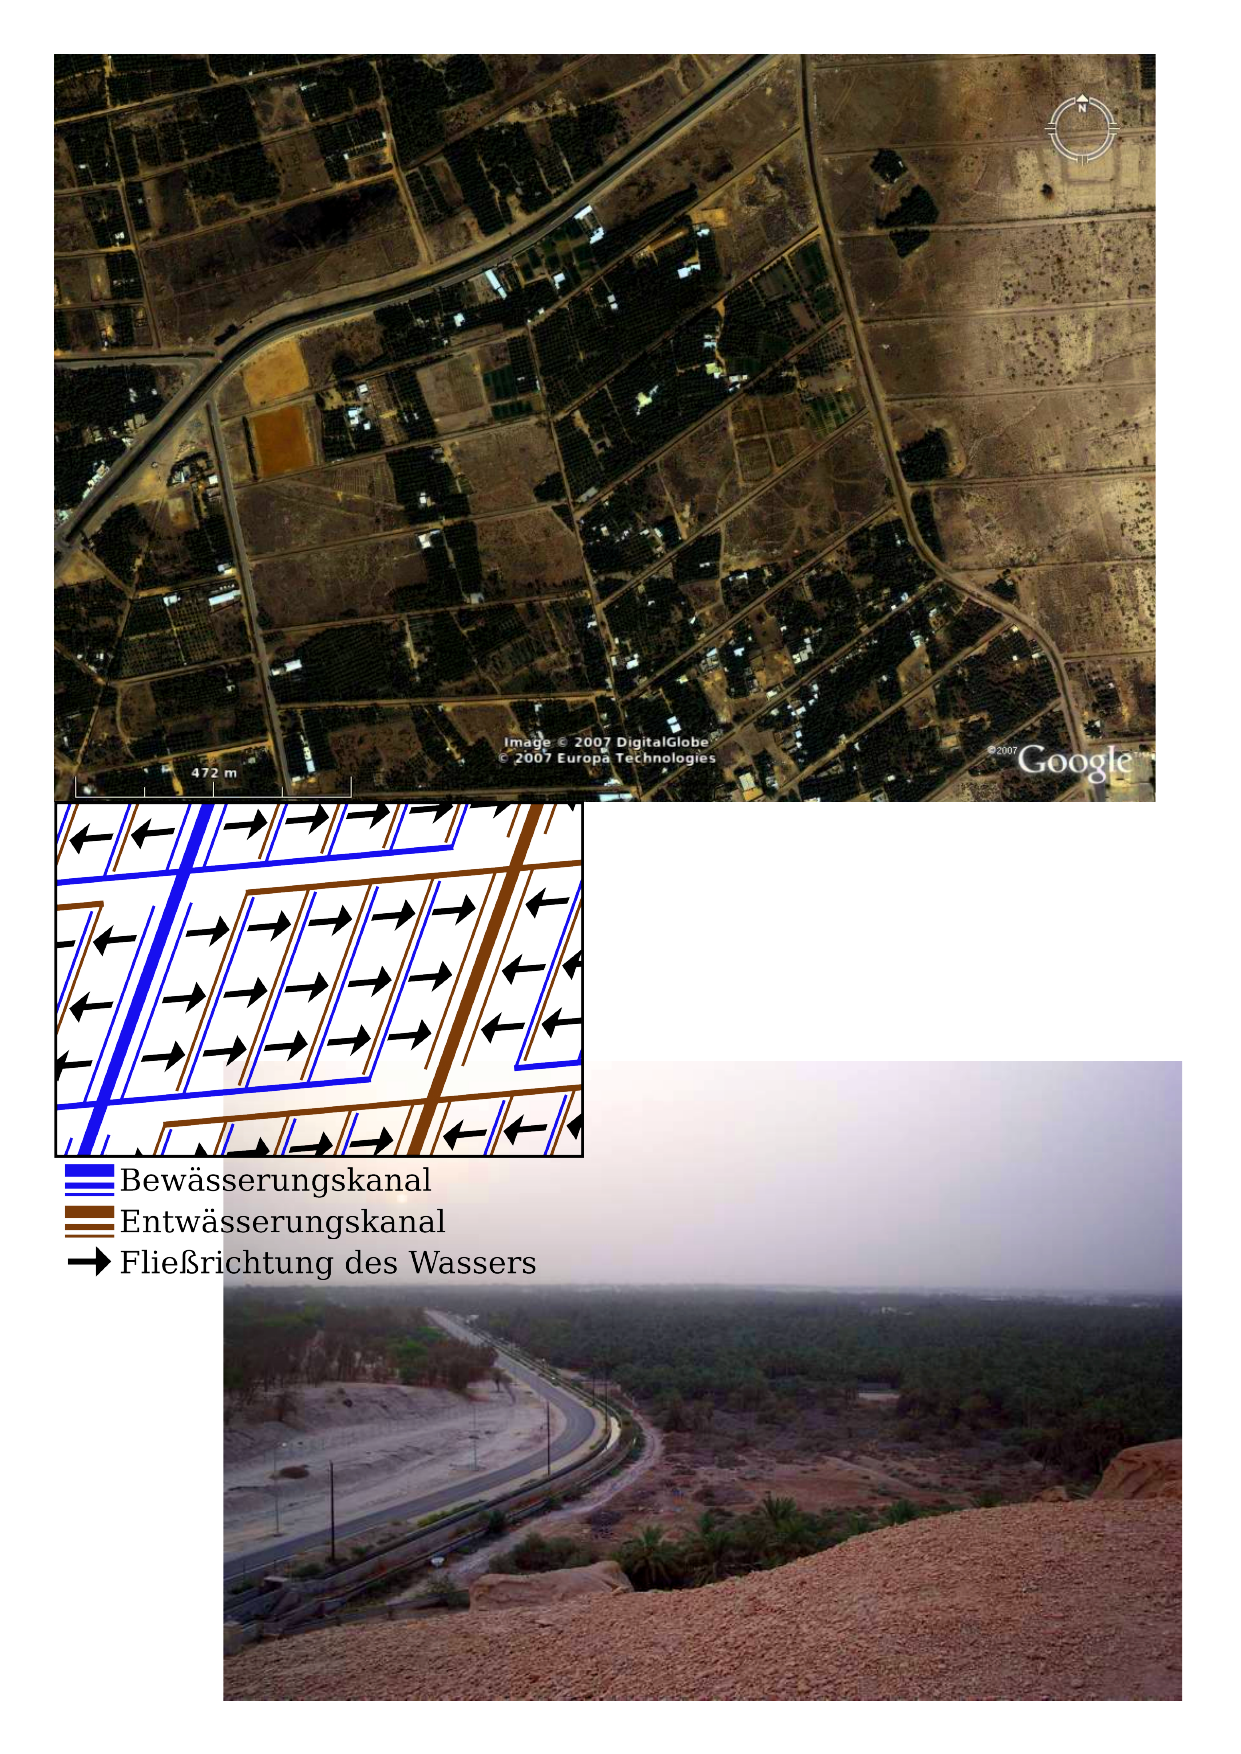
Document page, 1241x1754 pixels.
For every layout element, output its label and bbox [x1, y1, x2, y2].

picture [54, 54, 1183, 1701]
